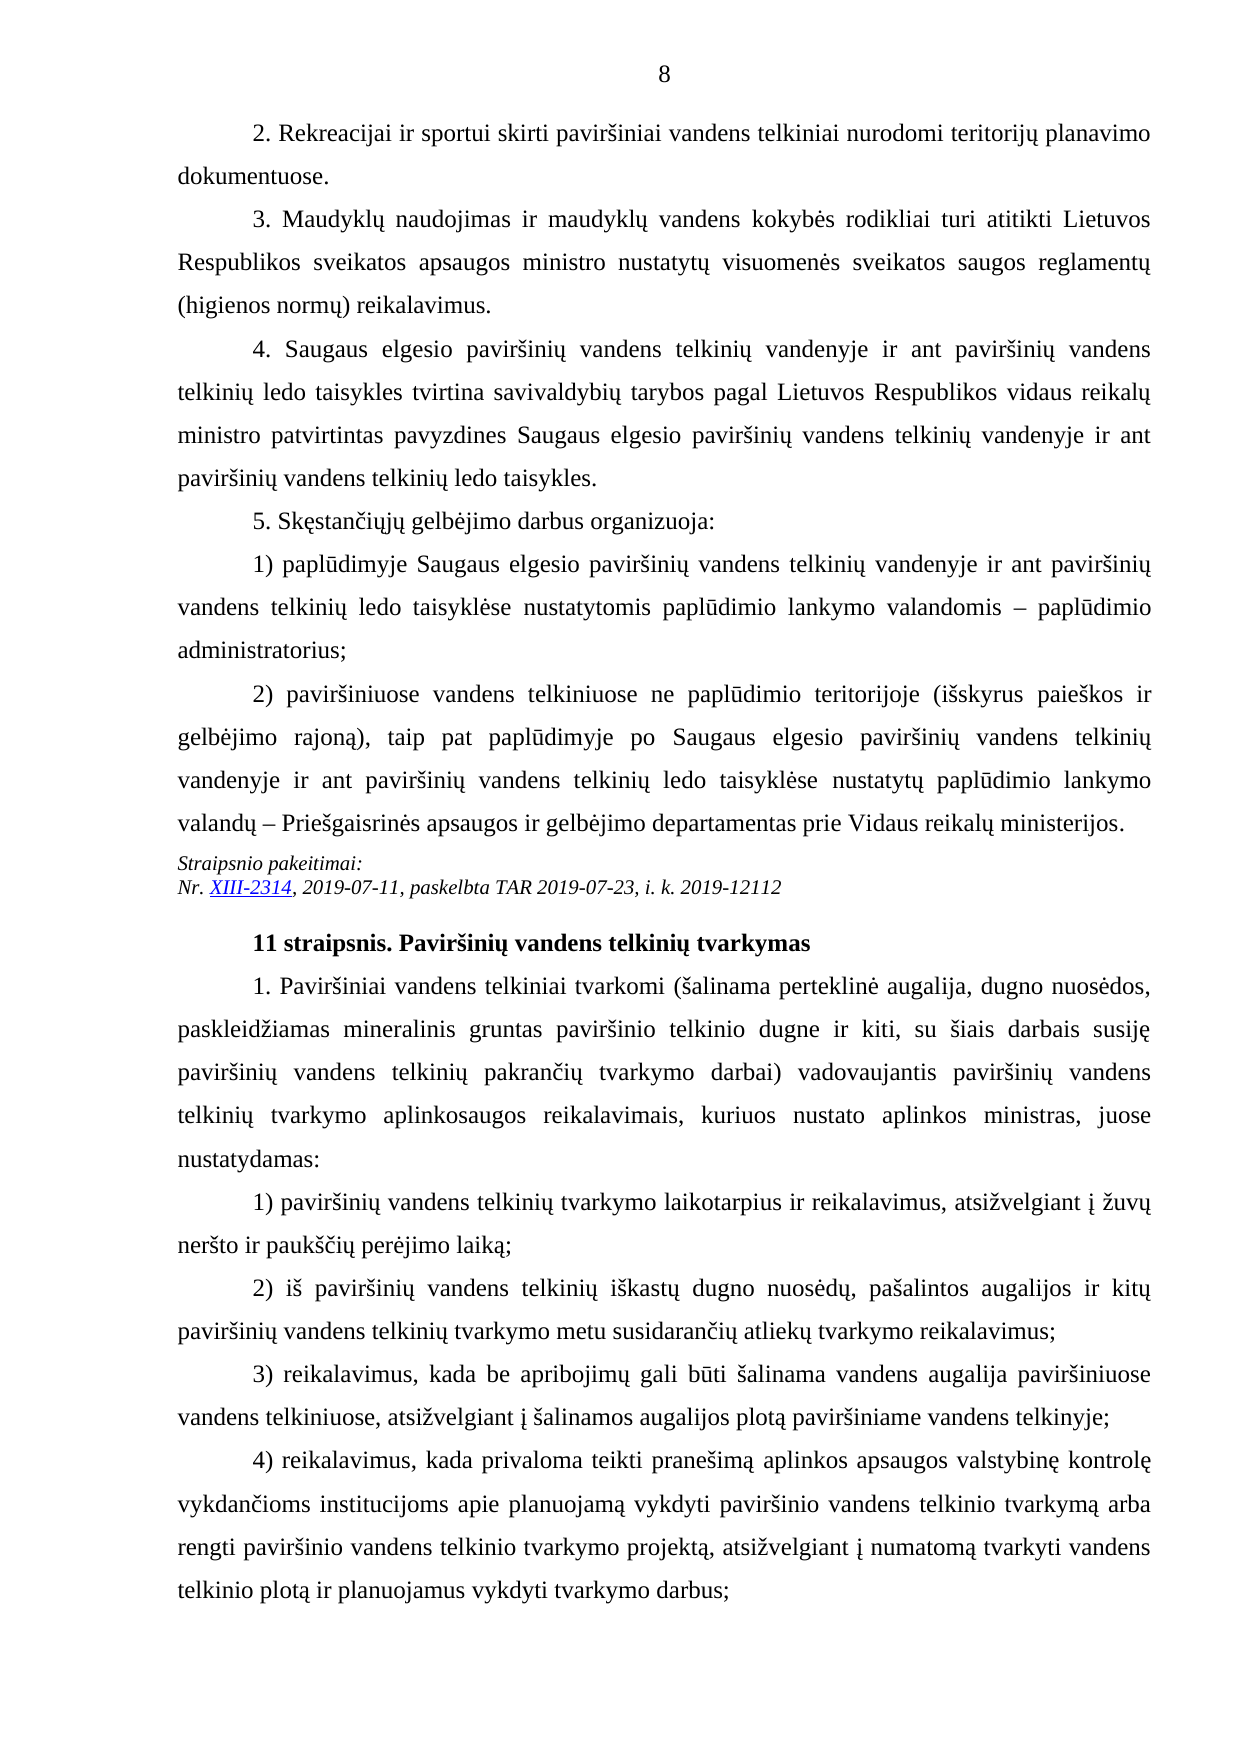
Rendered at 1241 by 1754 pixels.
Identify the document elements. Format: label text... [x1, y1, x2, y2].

text 2) paviršiniuose vandens telkiniuose ne paplūdimio teritorijoje (išskyrus paieškos ir gelbėjimo rajoną), taip pat paplūdimyje po Saugaus elgesio paviršinių vandens telkinių vandenyje ir ant paviršinių vandens telkinių ledo taisyklėse nustatytų paplūdimio lankymo valandų – Priešgaisrinės apsaugos ir gelbėjimo departamentas prie Vidaus reikalų ministerijos. [177, 679, 1152, 837]
text Straipsnio pakeitimai: [177, 851, 1152, 875]
text 3. Maudyklų naudojimas ir maudyklų vandens kokybės rodikliai turi atitikti Lietuvos Respublikos sveikatos apsaugos ministro nustatytų visuomenės sveikatos saugos reglamentų (higienos normų) reikalavimus. [177, 204, 1152, 319]
text 1) paviršinių vandens telkinių tvarkymo laikotarpius ir reikalavimus, atsižvelgiant į žuvų neršto ir paukščių perėjimo laiką; [177, 1187, 1152, 1259]
text 4) reikalavimus, kada privaloma teikti pranešimą aplinkos apsaugos valstybinę kontrolę vykdančioms institucijoms apie planuojamą vykdyti paviršinio vandens telkinio tvarkymą arba rengti paviršinio vandens telkinio tvarkymo projektą, atsižvelgiant į numatomą tvarkyti vandens telkinio plotą ir planuojamus vykdyti tvarkymo darbus; [177, 1446, 1152, 1604]
text 2. Rekreacijai ir sportui skirti paviršiniai vandens telkiniai nurodomi teritorijų planavimo dokumentuose. [177, 118, 1152, 190]
text 1. Paviršiniai vandens telkiniai tvarkomi (šalinama perteklinė augalija, dugno nuosėdos, paskleidžiamas mineralinis gruntas paviršinio telkinio dugne ir kiti, su šiais darbais susiję paviršinių vandens telkinių pakrančių tvarkymo darbai) vadovaujantis paviršinių vandens telkinių tvarkymo aplinkosaugos reikalavimais, kuriuos nustato aplinkos ministras, juose nustatydamas: [177, 971, 1152, 1172]
text 2) iš paviršinių vandens telkinių iškastų dugno nuosėdų, pašalintos augalijos ir kitų paviršinių vandens telkinių tvarkymo metu susidarančių atliekų tvarkymo reikalavimus; [177, 1273, 1152, 1345]
text 4. Saugaus elgesio paviršinių vandens telkinių vandenyje ir ant paviršinių vandens telkinių ledo taisykles tvirtina savivaldybių tarybos pagal Lietuvos Respublikos vidaus reikalų ministro patvirtintas pavyzdines Saugaus elgesio paviršinių vandens telkinių vandenyje ir ant paviršinių vandens telkinių ledo taisykles. [177, 334, 1152, 492]
text 3) reikalavimus, kada be apribojimų gali būti šalinama vandens augalija paviršiniuose vandens telkiniuose, atsižvelgiant į šalinamos augalijos plotą paviršiniame vandens telkinyje; [177, 1359, 1152, 1431]
text 1) paplūdimyje Saugaus elgesio paviršinių vandens telkinių vandenyje ir ant paviršinių vandens telkinių ledo taisyklėse nustatytomis paplūdimio lankymo valandomis – paplūdimio administratorius; [177, 549, 1152, 664]
text Nr. XIII-2314, 2019-07-11, paskelbta TAR 2019-07-23, i. k. 2019-12112 [177, 875, 1152, 899]
text 11 straipsnis. Paviršinių vandens telkinių tvarkymas [177, 928, 1152, 957]
text 5. Skęstančiųjų gelbėjimo darbus organizuoja: [177, 506, 1152, 535]
